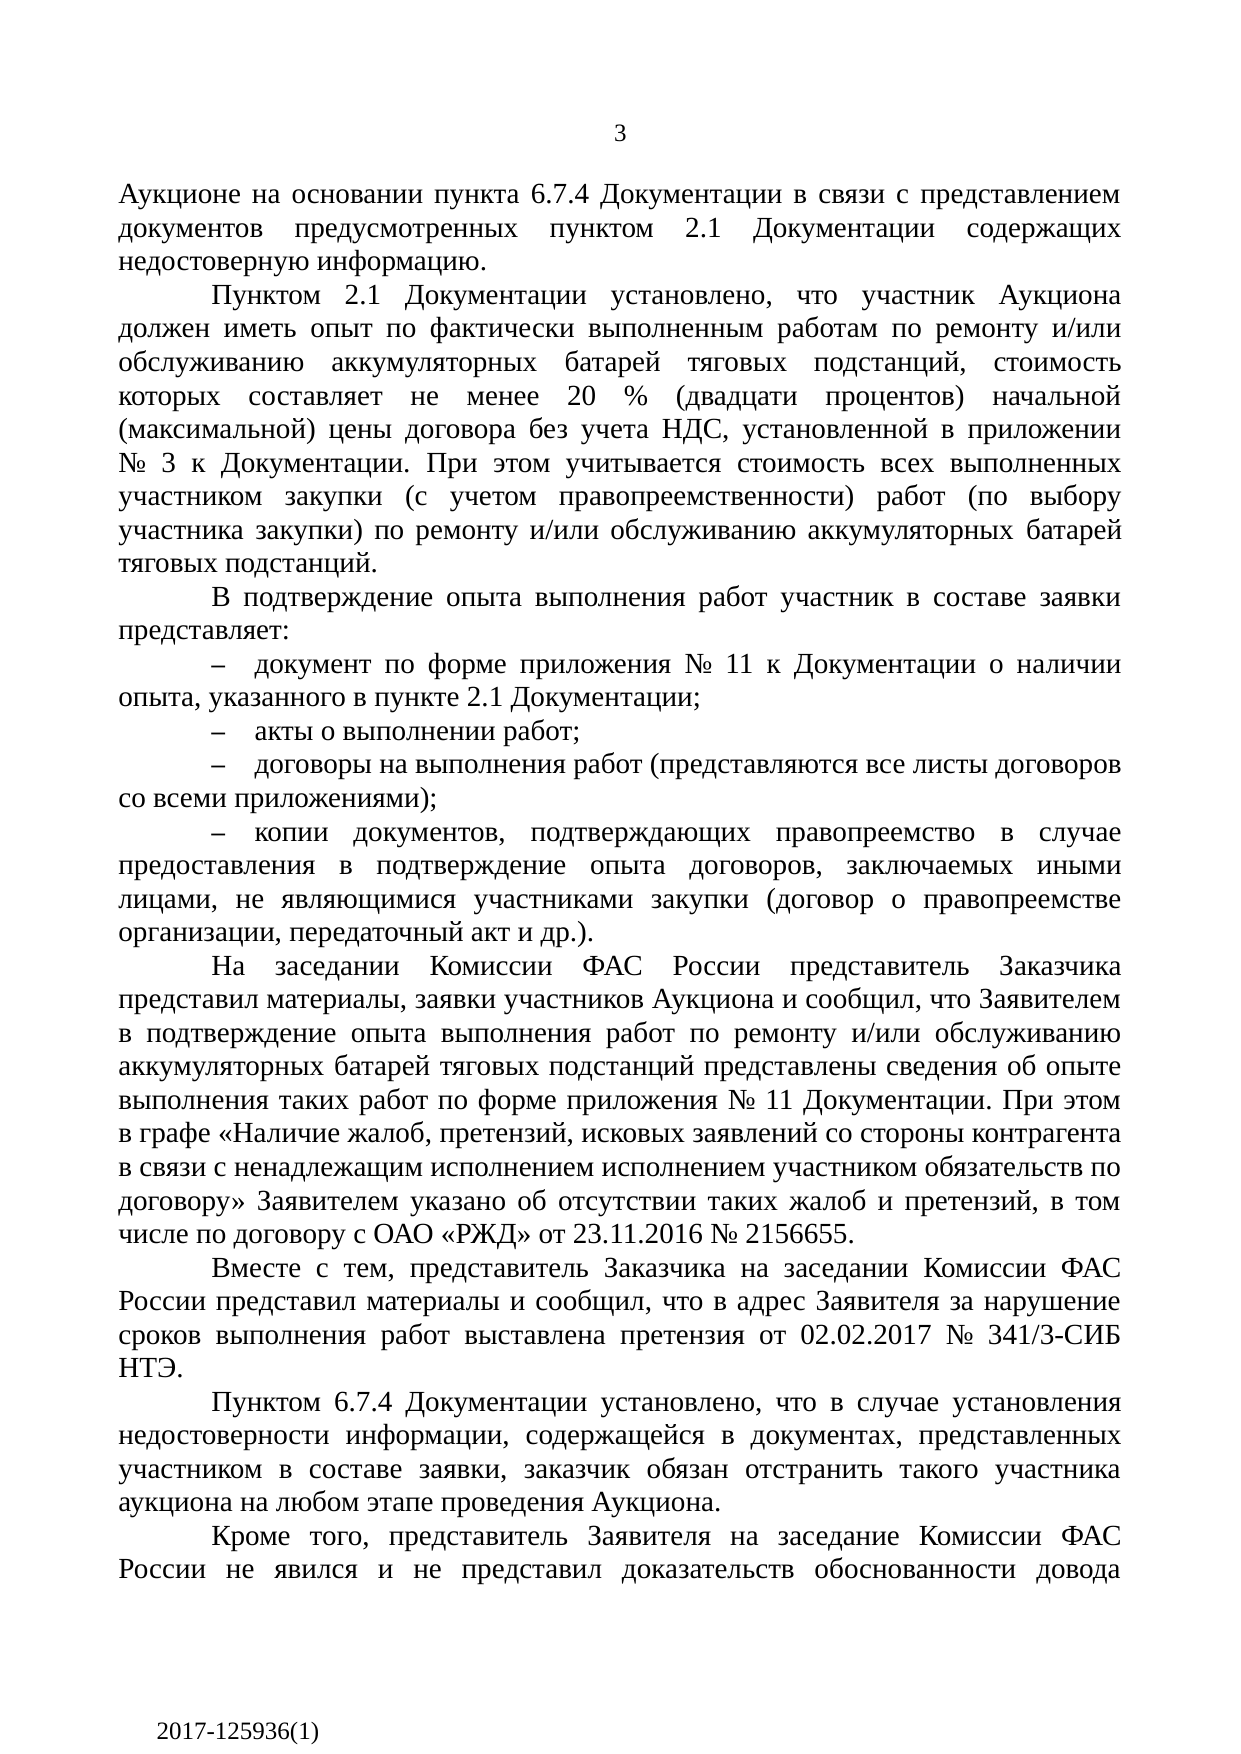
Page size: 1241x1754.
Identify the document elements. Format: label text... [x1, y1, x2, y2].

text На заседании Комиссии ФАС России представитель Заказчика представил материалы, заявки участников Аукциона и сообщил, что Заявителем в подтверждение опыта выполнения работ по ремонту и/или обслуживанию аккумуляторных батарей тяговых подстанций представлены сведения об опыте выполнения таких работ по форме приложения № 11 Документации. При этом в графе «Наличие жалоб, претензий, исковых заявлений со стороны контрагента в связи с ненадлежащим исполнением исполнением участником обязательств по договору» Заявителем указано об отсутствии таких жалоб и претензий, в том числе по договору с ОАО «РЖД» от 23.11.2016 № 2156655. [118, 948, 1122, 1250]
text Кроме того, представитель Заявителя на заседание Комиссии ФАС России не явился и не представил доказательств обоснованности довода [118, 1518, 1122, 1585]
text Пунктом 6.7.4 Документации установлено, что в случае установления недостоверности информации, содержащейся в документах, представленных участником в составе заявки, заказчик обязан отстранить такого участника аукциона на любом этапе проведения Аукциона. [118, 1384, 1122, 1518]
text Пунктом 2.1 Документации установлено, что участник Аукциона должен иметь опыт по фактически выполненным работам по ремонту и/или обслуживанию аккумуляторных батарей тяговых подстанций, стоимость которых составляет не менее 20 % (двадцати процентов) начальной (максимальной) цены договора без учета НДС, установленной в приложении № 3 к Документации. При этом учитывается стоимость всех выполненных участником закупки (с учетом правопреемственности) работ (по выбору участника закупки) по ремонту и/или обслуживанию аккумуляторных батарей тяговых подстанций. [118, 277, 1122, 579]
list документ по форме приложения № 11 к Документации о наличии опыта, указанного в пункте 2.1 Документации; [118, 646, 1122, 713]
text В подтверждение опыта выполнения работ участник в составе заявки представляет: [118, 579, 1122, 646]
text Вместе с тем, представитель Заказчика на заседании Комиссии ФАС России представил материалы и сообщил, что в адрес Заявителя за нарушение сроков выполнения работ выставлена претензия от 02.02.2017 № 341/3-СИБ НТЭ. [118, 1250, 1122, 1384]
list акты о выполнении работ; [118, 713, 1122, 747]
list копии документов, подтверждающих правопреемство в случае предоставления в подтверждение опыта договоров, заключаемых иными лицами, не являющимися участниками закупки (договор о правопреемстве организации, передаточный акт и др.). [118, 814, 1122, 948]
text Аукционе на основании пункта 6.7.4 Документации в связи с представлением документов предусмотренных пунктом 2.1 Документации содержащих недостоверную информацию. [118, 176, 1122, 277]
list договоры на выполнения работ (представляются все листы договоров со всеми приложениями); [118, 747, 1122, 814]
